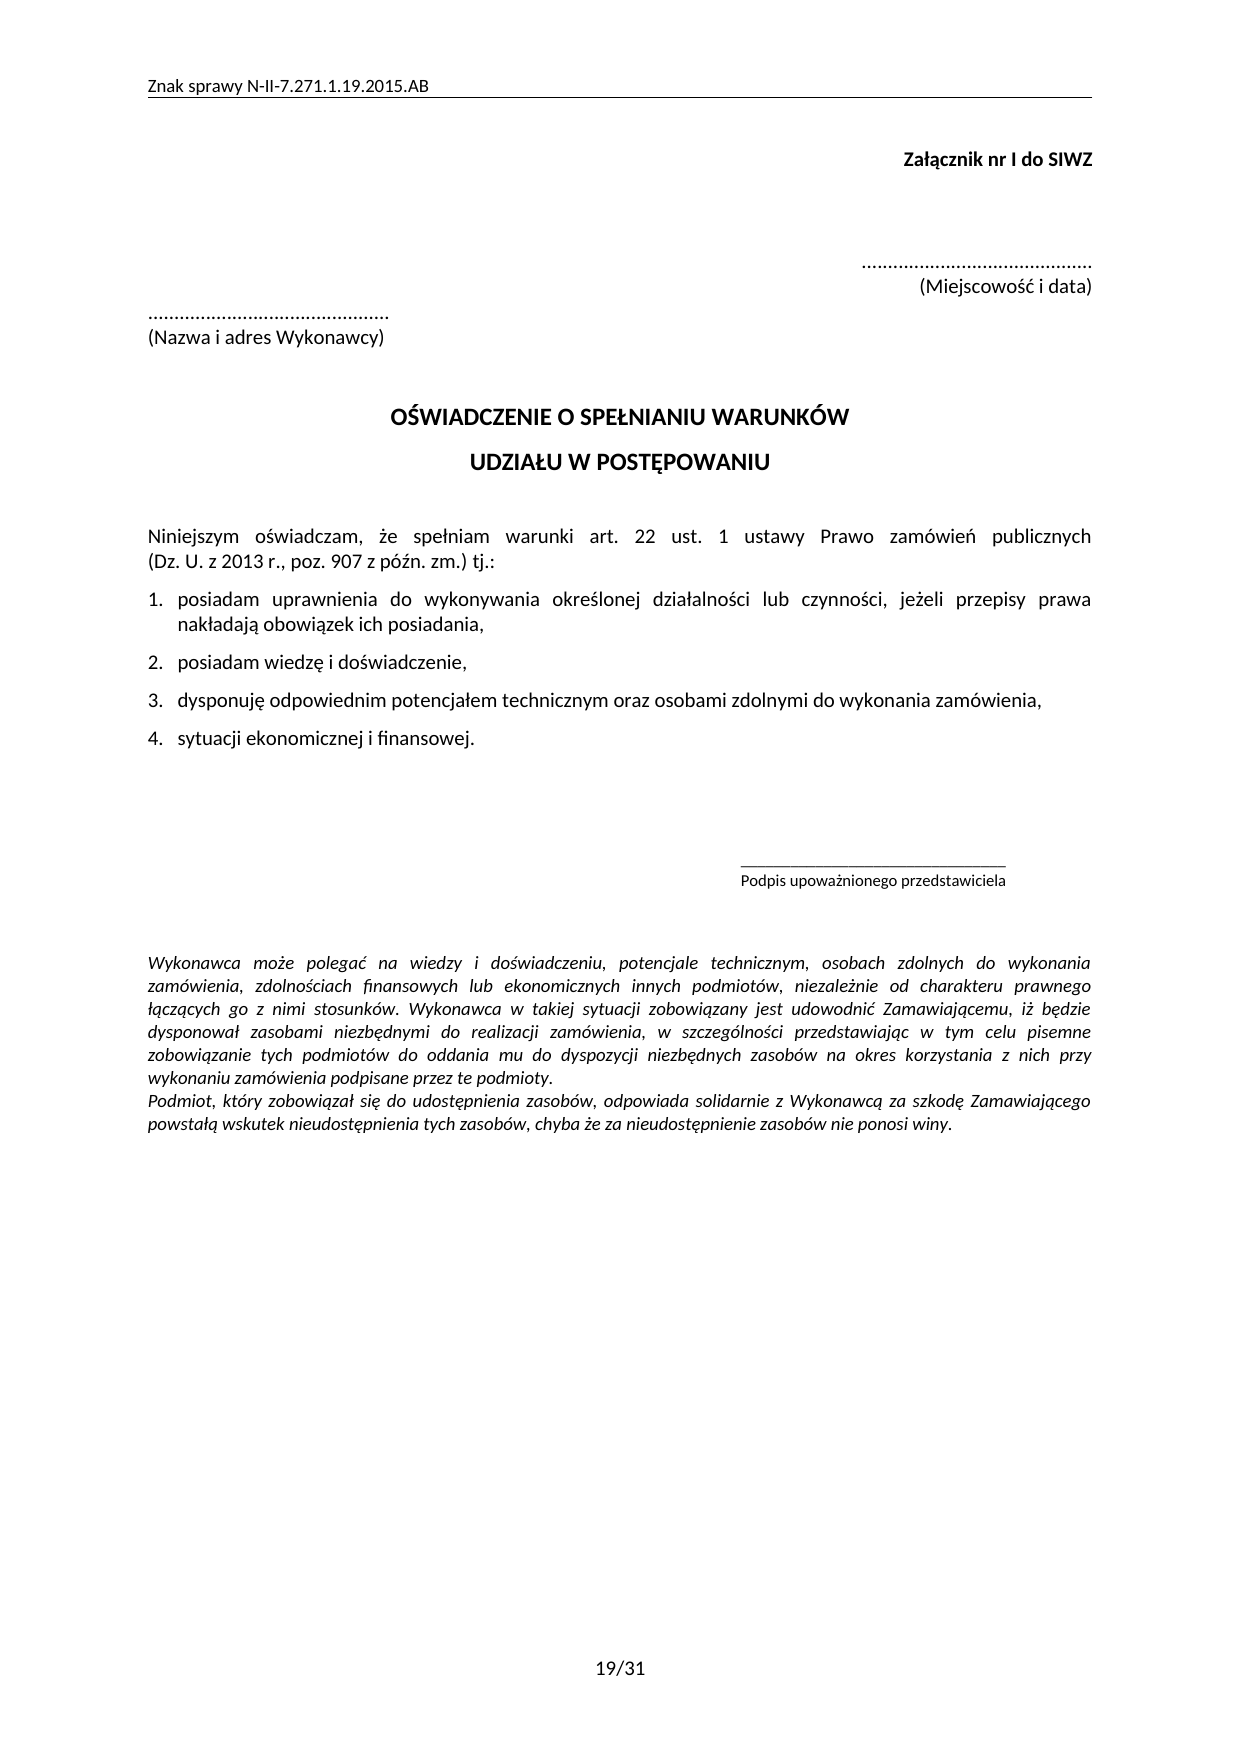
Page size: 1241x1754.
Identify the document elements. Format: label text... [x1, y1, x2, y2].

text Niniejszym oświadczam, że spełniam warunki art. 22 ust. 1 ustawy Prawo zamówień publicznych (Dz. U. z 2013 r., poz. 907 z późn. zm.) tj.: [148, 523, 1092, 574]
text UDZIAŁU W POSTĘPOWANIU [148, 447, 1092, 477]
text (Nazwa i adres Wykonawcy) [148, 324, 1092, 350]
subtitle Załącznik nr I do SIWZ [148, 147, 1092, 172]
list posiadam uprawnienia do wykonywania określonej działalności lub czynności, jeżeli przepisy prawa nakładają obowiązek ich posiadania, [148, 586, 1092, 637]
list sytuacji ekonomicznej i finansowej. [148, 725, 1092, 751]
text (Miejscowość i data) [148, 274, 1092, 299]
text OŚWIADCZENIE O SPEŁNIANIU WARUNKÓW [148, 401, 1092, 431]
text .............................................. [148, 299, 1092, 324]
list posiadam wiedzę i doświadczenie, [148, 649, 1092, 675]
text ________________________________ [654, 850, 1092, 870]
text ............................................ [148, 248, 1092, 274]
text Wykonawca może polegać na wiedzy i doświadczeniu, potencjale technicznym, osobach zdolnych do wykonania zamówienia, zdolnościach finansowych lub ekonomicznych innych podmiotów, niezależnie od charakteru prawnego łączących go z nimi stosunków. Wykonawca w takiej sytuacji zobowiązany jest udowodnić Zamawiającemu, iż będzie dysponował zasobami niezbędnymi do realizacji zamówienia, w szczególności przedstawiając w tym celu pisemne zobowiązanie tych podmiotów do oddania mu do dyspozycji niezbędnych zasobów na okres korzystania z nich przy wykonaniu zamówienia podpisane przez te podmioty. [148, 951, 1092, 1089]
text Podpis upoważnionego przedstawiciela [654, 870, 1092, 890]
list dysponuję odpowiednim potencjałem technicznym oraz osobami zdolnymi do wykonania zamówienia, [148, 687, 1092, 713]
text Podmiot, który zobowiązał się do udostępnienia zasobów, odpowiada solidarnie z Wykonawcą za szkodę Zamawiającego powstałą wskutek nieudostępnienia tych zasobów, chyba że za nieudostępnienie zasobów nie ponosi winy. [148, 1089, 1092, 1134]
